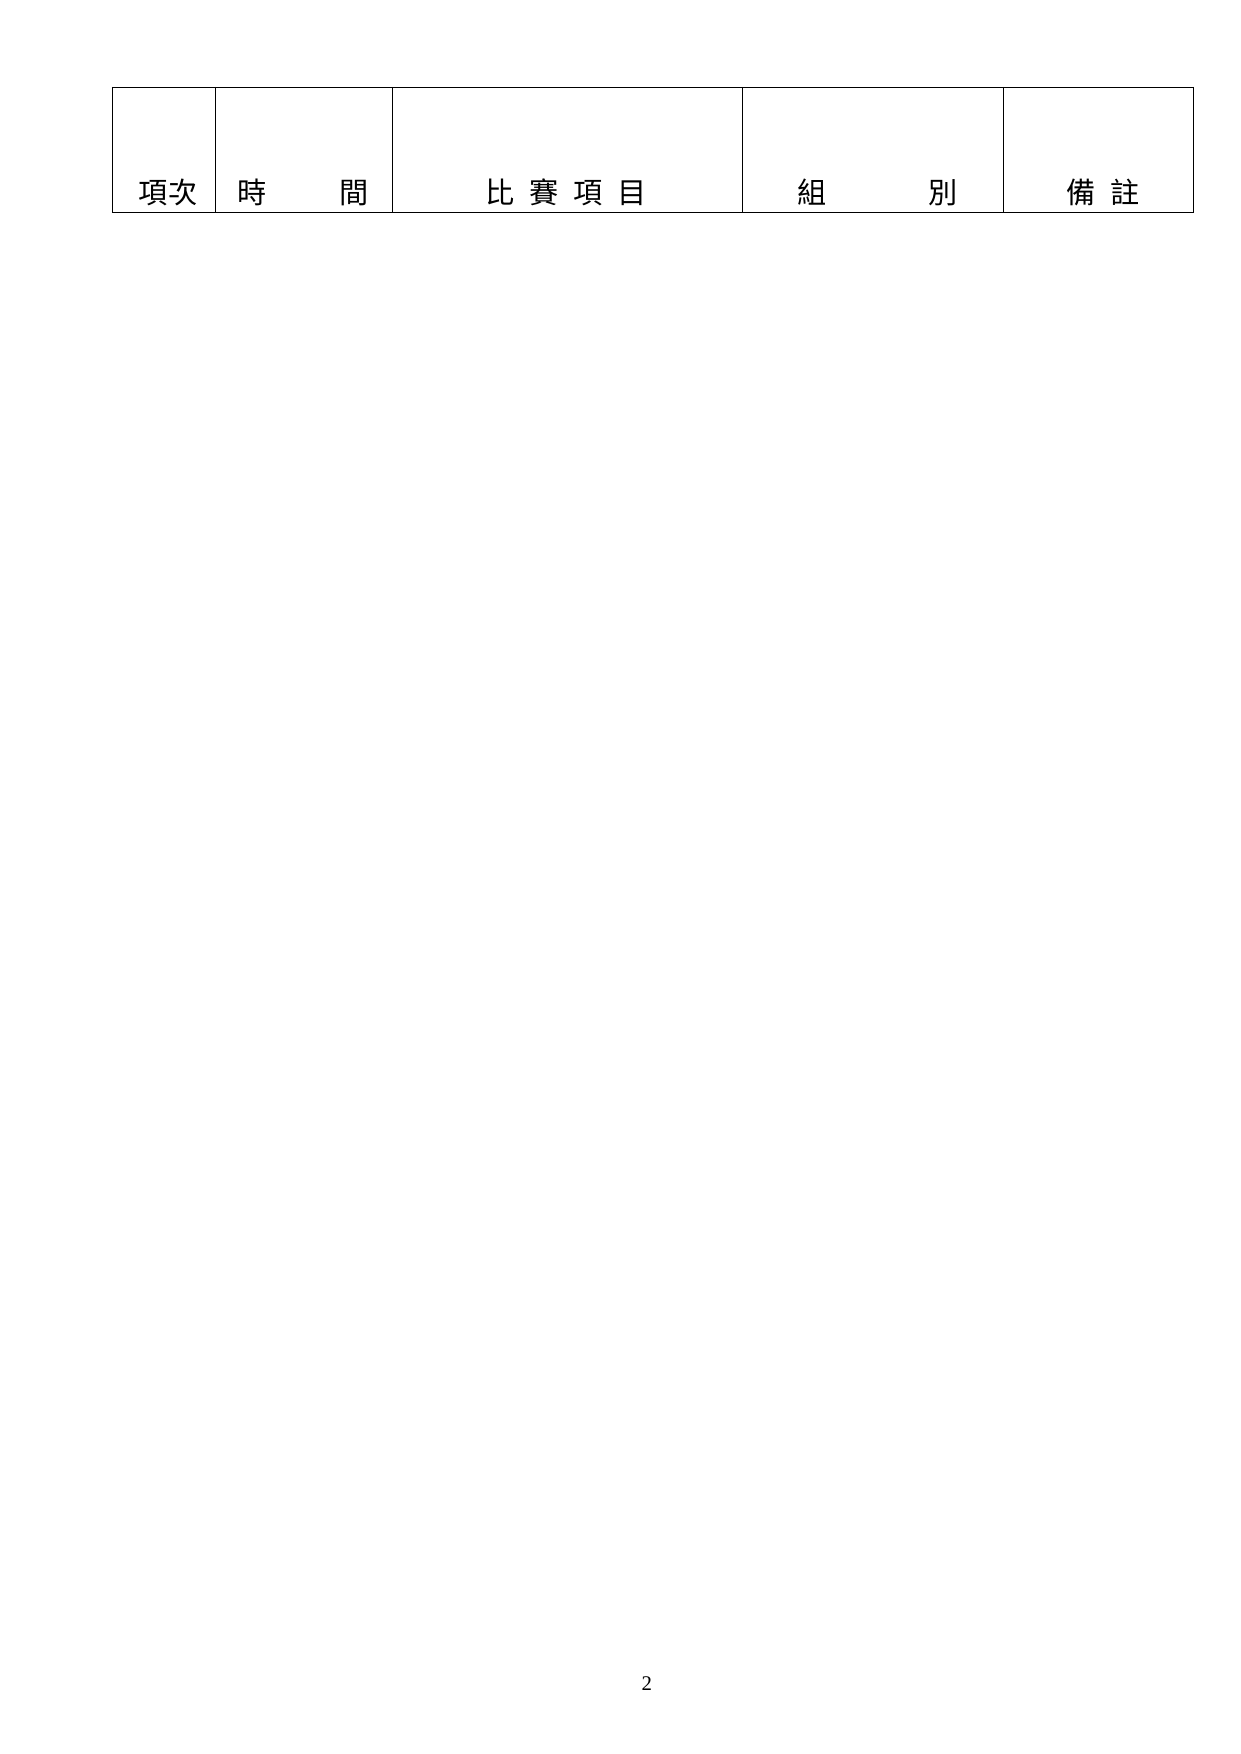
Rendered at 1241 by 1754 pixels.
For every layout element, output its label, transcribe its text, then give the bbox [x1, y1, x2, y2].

table_header 項次 [113, 88, 215, 212]
table_header 組 別 [743, 88, 1003, 212]
table_header 比 賽 項 目 [393, 88, 742, 212]
table_header 備 註 [1004, 88, 1193, 212]
table_header 時 間 [216, 88, 392, 212]
